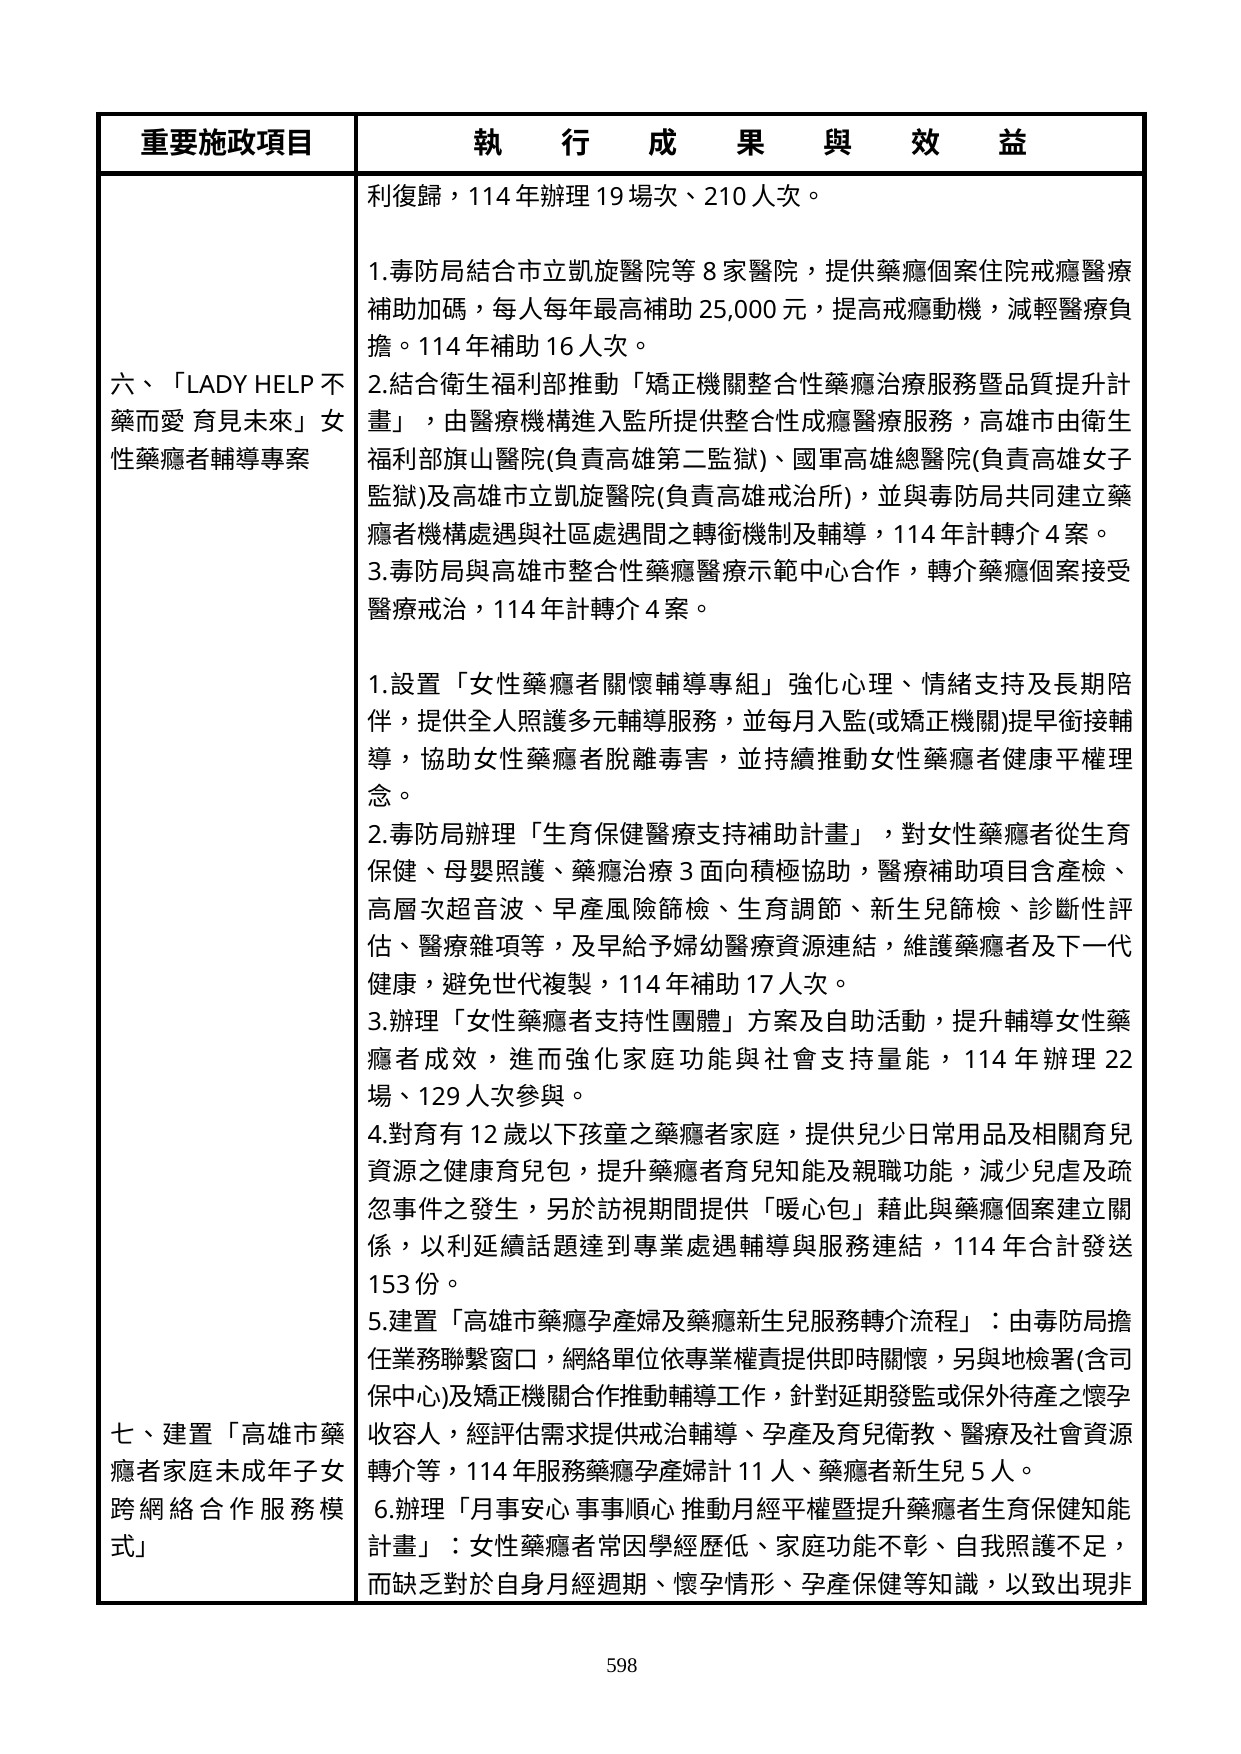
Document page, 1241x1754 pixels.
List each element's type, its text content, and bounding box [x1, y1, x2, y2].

table_cell 六、「LADY HELP不藥而愛 育見未來」女性藥癮者輔導專案 七、建置「高雄市藥癮者家庭未成年子女跨網絡合作服務模式」 [101, 176, 354, 1601]
table_cell 利復歸，114年辦理19場次、210人次。 1.毒防局結合市立凱旋醫院等8家醫院，提供藥癮個案住院戒癮醫療補助加碼，每人每年最高補助25,000元，提高戒癮動機，減輕醫療負擔。114年補助16人次。 2.結合衛生福利部推動「矯正機關整合性藥癮治療服務暨品質提升計畫」，由醫療機構進入監所提供整合性成癮醫療服務，高雄市由衛生福利部旗山醫院(負責高雄第二監獄)、國軍高雄總醫院(負責高雄女子監獄)及高雄市立凱旋醫院(負責高雄戒治所)，並與毒防局共同建立藥癮者機構處遇與社區處遇間之轉銜機制及輔導，114年計轉介4案。 3.毒防局與高雄市整合性藥癮醫療示範中心合作，轉介藥癮個案接受醫療戒治，114年計轉介4案。 1.設置「女性藥癮者關懷輔導專組」強化心理、情緒支持及長期陪伴，提供全人照護多元輔導服務，並每月入監(或矯正機關)提早銜接輔導，協助女性藥癮者脫離毒害，並持續推動女性藥癮者健康平權理念。 2.毒防局辦理「生育保健醫療支持補助計畫」，對女性藥癮者從生育保健、母嬰照護、藥癮治療3面向積極協助，醫療補助項目含產檢、高層次超音波、早產風險篩檢、生育調節、新生兒篩檢、診斷性評估、醫療雜項等，及早給予婦幼醫療資源連結，維護藥癮者及下一代健康，避免世代複製，114年補助17人次。 3.辦理「女性藥癮者支持性團體」方案及自助活動，提升輔導女性藥癮者成效，進而強化家庭功能與社會支持量能，114年辦理22場、129人次參與。 4.對育有12歲以下孩童之藥癮者家庭，提供兒少日常用品及相關育兒資源之健康育兒包，提升藥癮者育兒知能及親職功能，減少兒虐及疏忽事件之發生，另於訪視期間提供「暖心包」藉此與藥癮個案建立關係，以利延續話題達到專業處遇輔導與服務連結，114年合計發送153份。 5.建置「高雄市藥癮孕產婦及藥癮新生兒服務轉介流程」：由毒防局擔任業務聯繫窗口，網絡單位依專業權責提供即時關懷，另與地檢署(含司保中心)及矯正機關合作推動輔導工作，針對延期發監或保外待產之懷孕收容人，經評估需求提供戒治輔導、孕產及育兒衛教、醫療及社會資源轉介等，114年服務藥癮孕產婦計11人、藥癮者新生兒5人。 6.辦理「月事安心 事事順心 推動月經平權暨提升藥癮者生育保健知能計畫」：女性藥癮者常因學經歷低、家庭功能不彰、自我照護不足，而缺乏對於自身月經週期、懷孕情形、孕產保健等知識，以致出現非 [358, 176, 1142, 1601]
table_header 重要施政項目 [101, 116, 354, 171]
table_header 執 行 成 果 與 效 益 [358, 116, 1142, 171]
